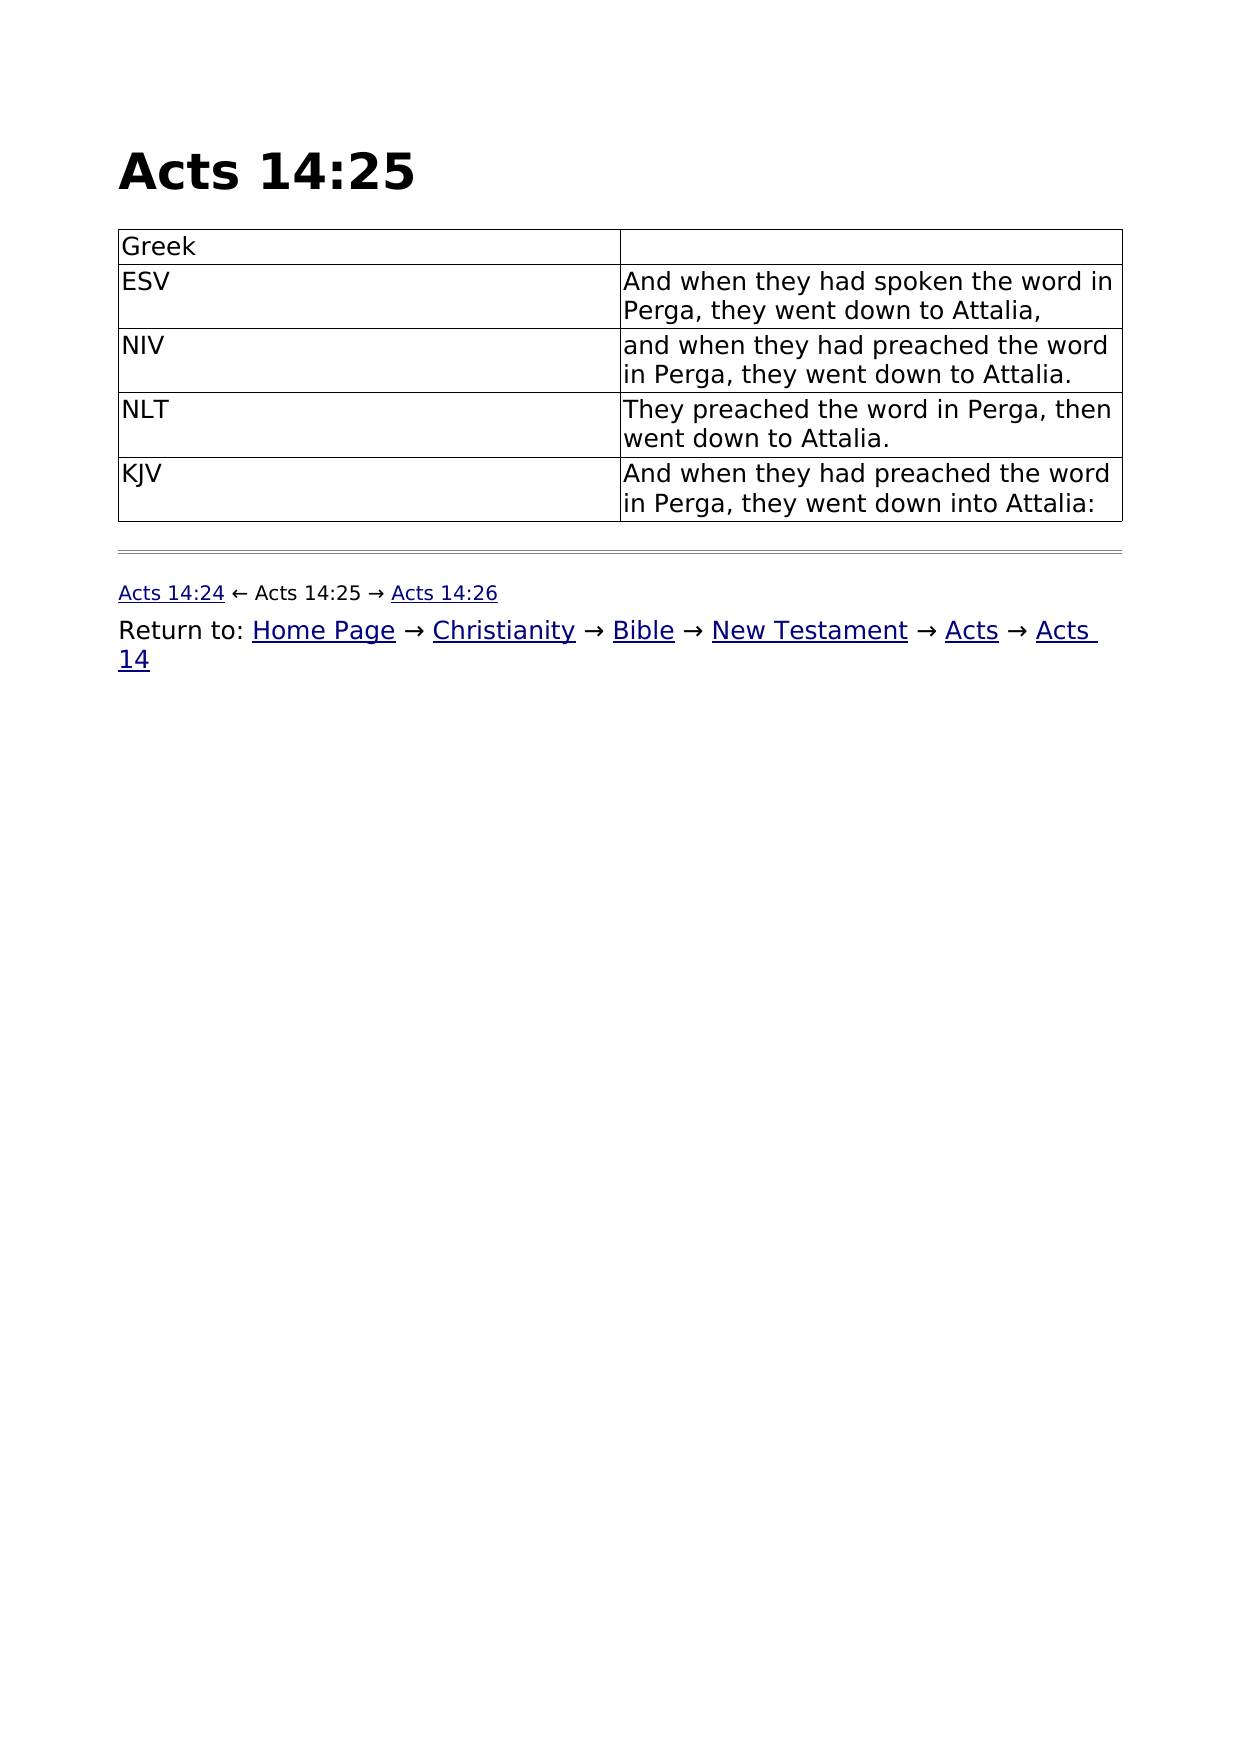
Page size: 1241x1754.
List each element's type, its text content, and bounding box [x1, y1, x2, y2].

table_header Greek [119, 230, 620, 264]
table_cell They preached the word in Perga, then went down to Attalia. [621, 393, 1122, 457]
subtitle Acts 14:25 [118, 143, 1122, 201]
table_cell And when they had spoken the word in Perga, they went down to Attalia, [621, 265, 1122, 328]
table_cell and when they had preached the word in Perga, they went down to Attalia. [621, 329, 1122, 392]
table_header [621, 230, 1122, 264]
text Return to: Home Page → Christianity → Bible → New Testament → Acts → Acts 14 [118, 616, 1122, 674]
table_cell NIV [119, 329, 620, 392]
table_cell And when they had preached the word in Perga, they went down into Attalia: [621, 458, 1122, 521]
table_cell ESV [119, 265, 620, 328]
table_cell NLT [119, 393, 620, 457]
table_cell KJV [119, 458, 620, 521]
text Acts 14:24 ← Acts 14:25 → Acts 14:26 [118, 582, 1122, 616]
